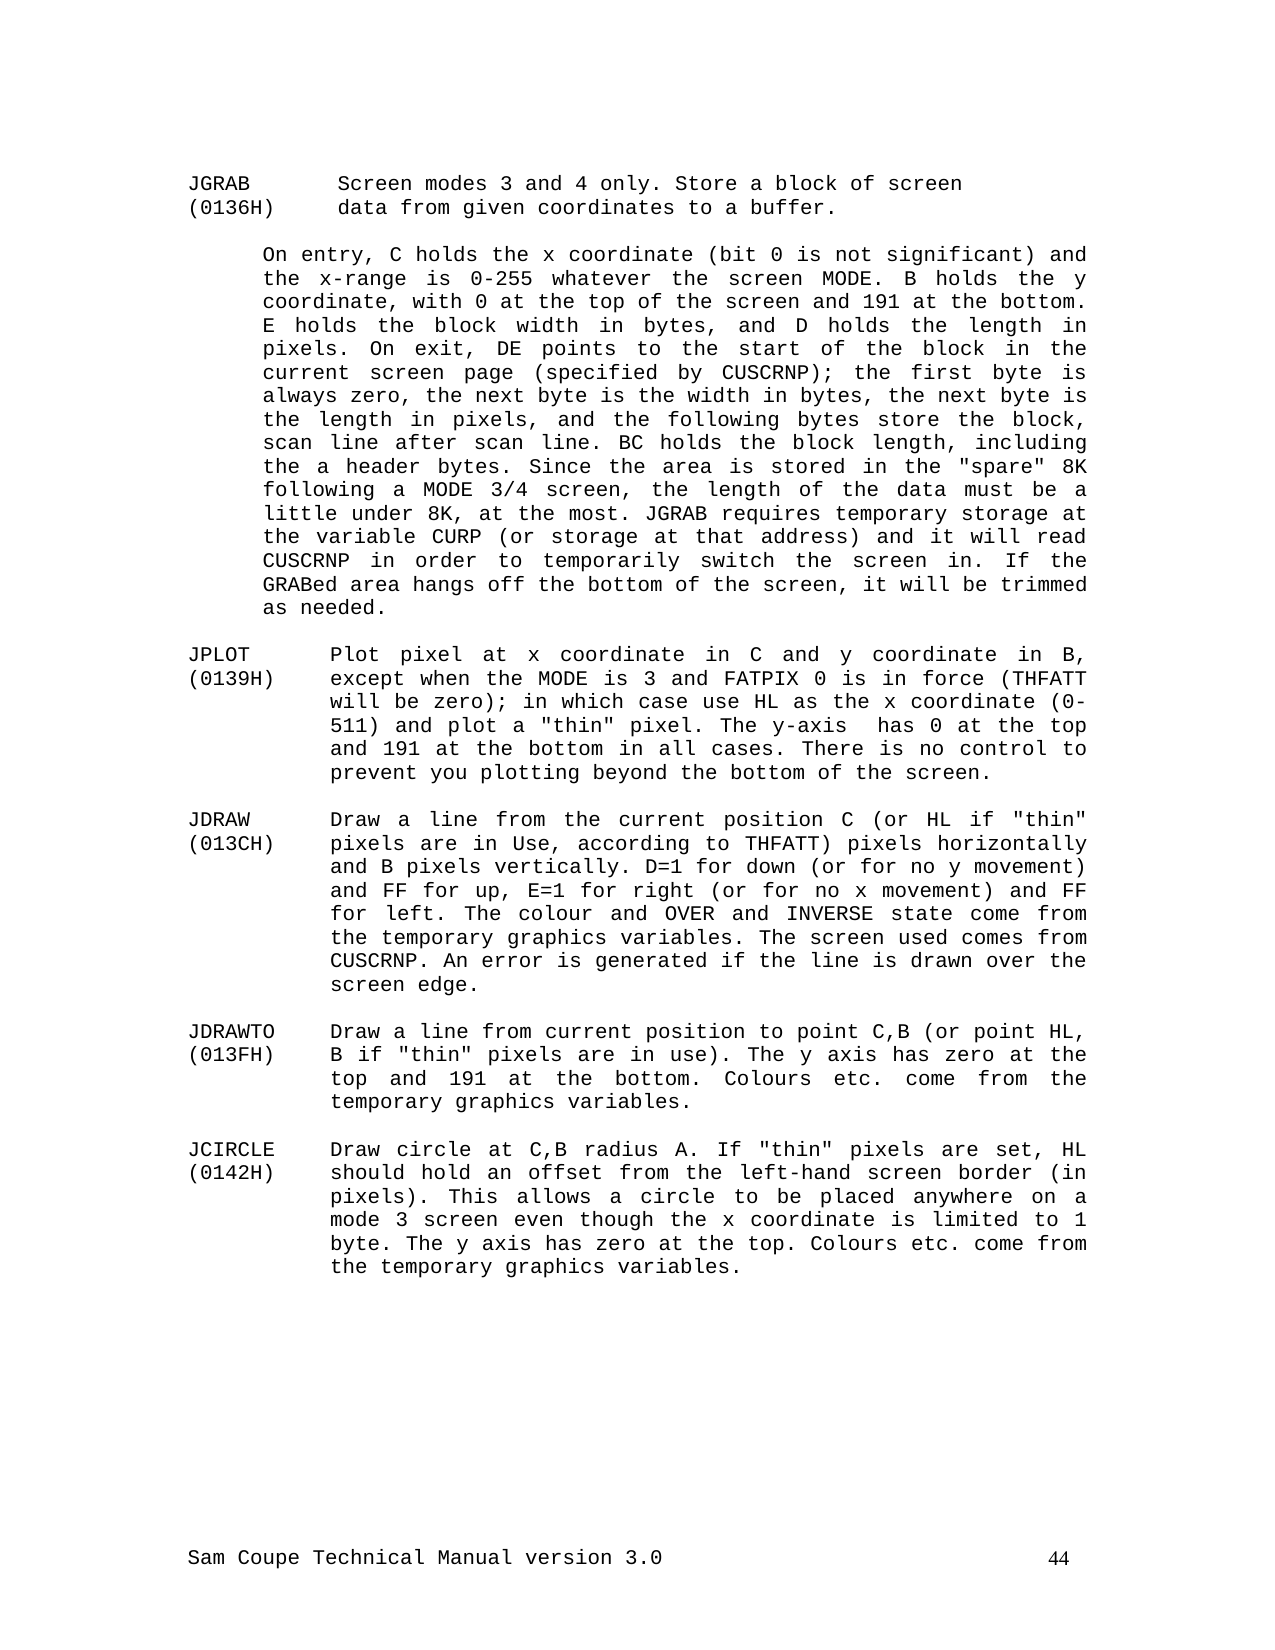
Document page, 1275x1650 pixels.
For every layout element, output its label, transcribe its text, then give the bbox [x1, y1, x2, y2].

table_cell Draw a line from the current position C (or HL if "thin" pixels are in Use, according to THFATT) pixels horizontally and B pixels vertically. D=1 for down (or for no y movement) and FF for up, E=1 for right (or for no x movement) and FF for left. The colour and OVER and INVERSE state come from the temporary graphics variables. The screen used comes from CUSCRNP. An error is generated if the line is drawn over the screen edge. [319, 809, 1099, 1021]
table_cell JCIRCLE (0142H) [176, 1139, 319, 1303]
table_header JPLOT (0139H) [176, 644, 319, 809]
table_header Plot pixel at x coordinate in C and y coordinate in B, except when the MODE is 3 and FATPIX 0 is in force (THFATT will be zero); in which case use HL as the x coordinate (0-511) and plot a "thin" pixel. The y-axis has 0 at the top and 191 at the bottom in all cases. There is no control to prevent you plotting beyond the bottom of the screen. [319, 644, 1099, 809]
table_cell JDRAWTO (013FH) [176, 1021, 319, 1139]
table_cell Draw a line from current position to point C,B (or point HL, B if "thin" pixels are in use). The y axis has zero at the top and 191 at the bottom. Colours etc. come from the temporary graphics variables. [319, 1021, 1099, 1139]
text On entry, C holds the x coordinate (bit 0 is not significant) and the x-range is 0-255 whatever the screen MODE. B holds the y coordinate, with 0 at the top of the screen and 191 at the bottom. E holds the block width in bytes, and D holds the length in pixels. On exit, DE points to the start of the block in the current screen page (specified by CUSCRNP); the first byte is always zero, the next byte is the width in bytes, the next byte is the length in pixels, and the following bytes store the block, scan line after scan line. BC holds the block length, including the a header bytes. Since the area is stored in the "spare" 8K following a MODE 3/4 screen, the length of the data must be a little under 8K, at the most. JGRAB requires temporary storage at the variable CURP (or storage at that address) and it will read CUSCRNP in order to temporarily switch the screen in. If the GRABed area hangs off the bottom of the screen, it will be trimmed as needed. [262, 244, 1087, 621]
text (0136H) data from given coordinates to a buffer. [187, 197, 1087, 221]
text JGRAB Screen modes 3 and 4 only. Store a block of screen [187, 173, 1087, 197]
table_cell Draw circle at C,B radius A. If "thin" pixels are set, HL should hold an offset from the left-hand screen border (in pixels). This allows a circle to be placed anywhere on a mode 3 screen even though the x coordinate is limited to 1 byte. The y axis has zero at the top. Colours etc. come from the temporary graphics variables. [319, 1139, 1099, 1303]
table_cell JDRAW (013CH) [176, 809, 319, 1021]
